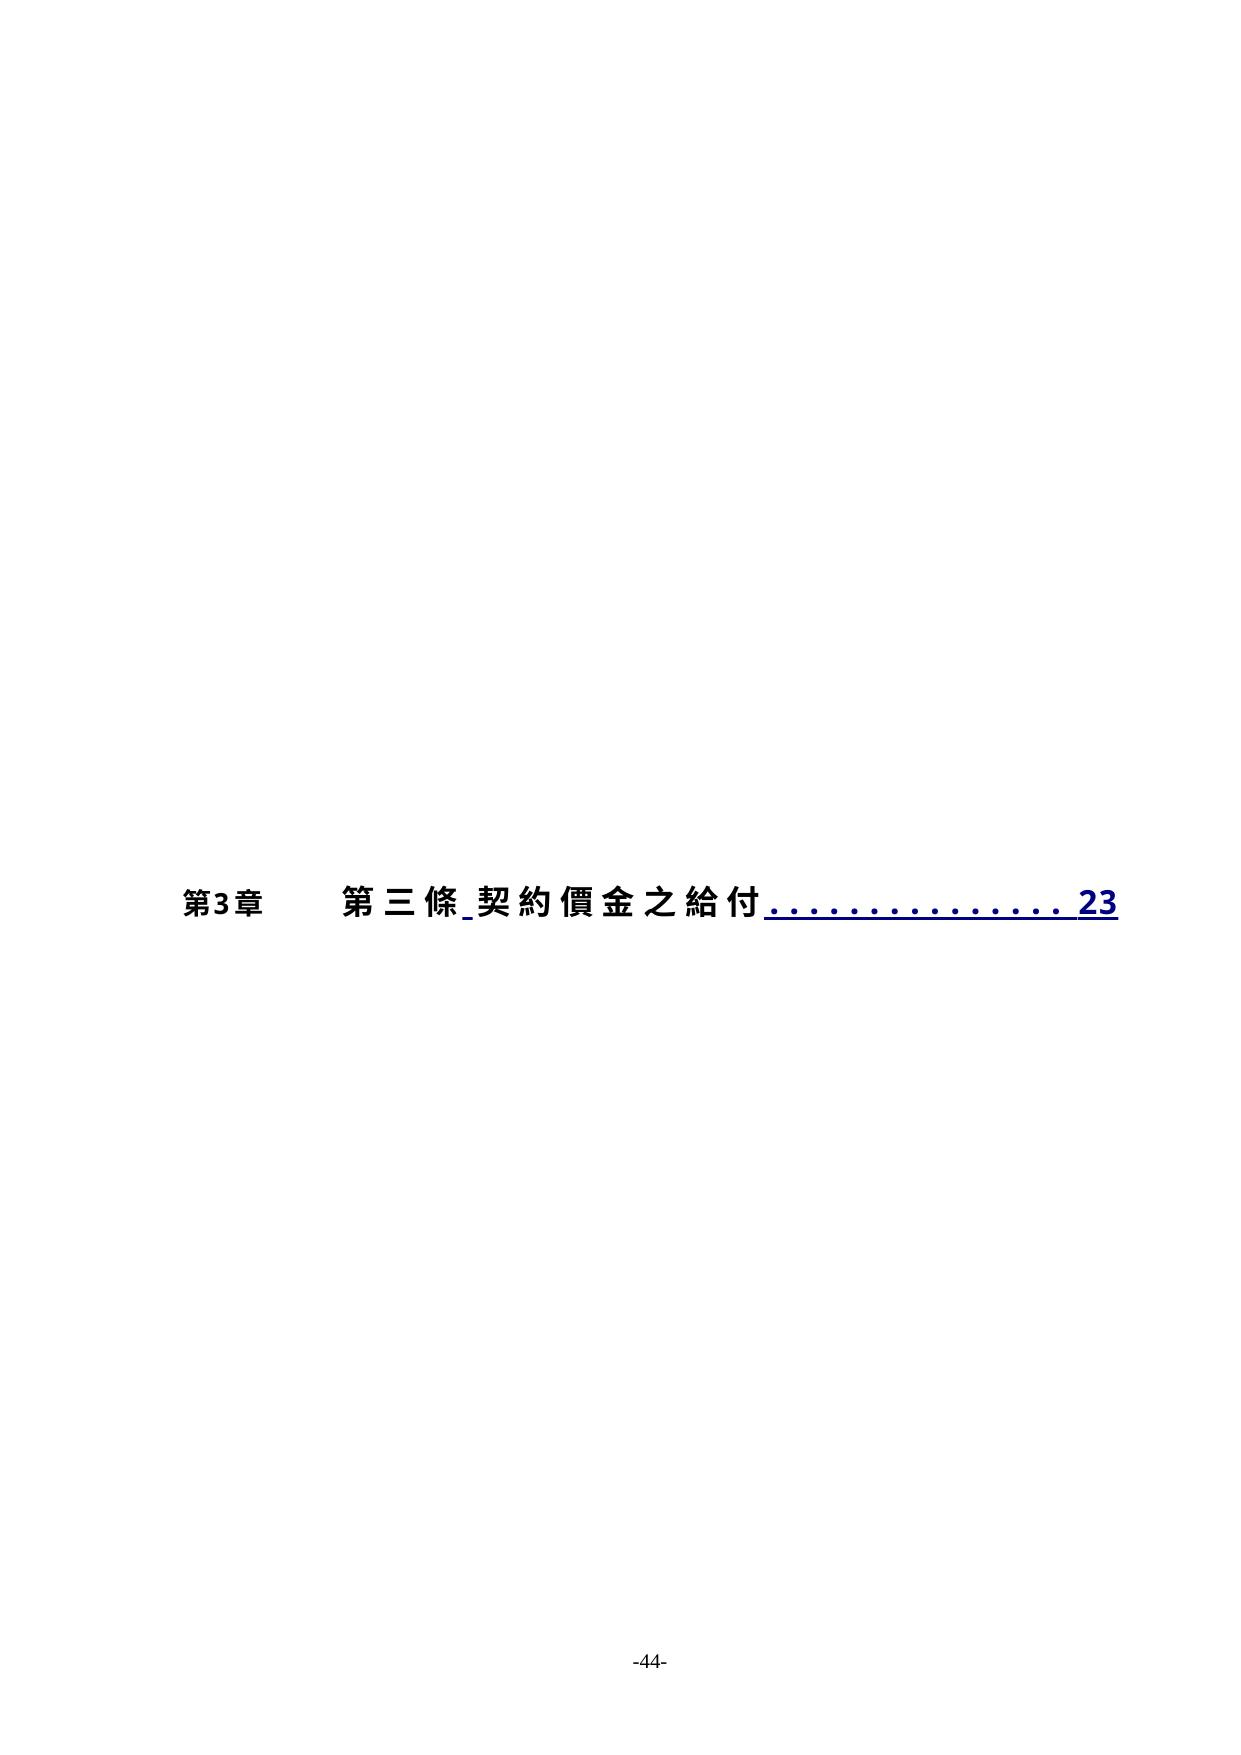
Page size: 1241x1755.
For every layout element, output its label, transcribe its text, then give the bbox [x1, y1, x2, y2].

subtitle 第三條 契約價金之給付 23 [181, 859, 1118, 921]
